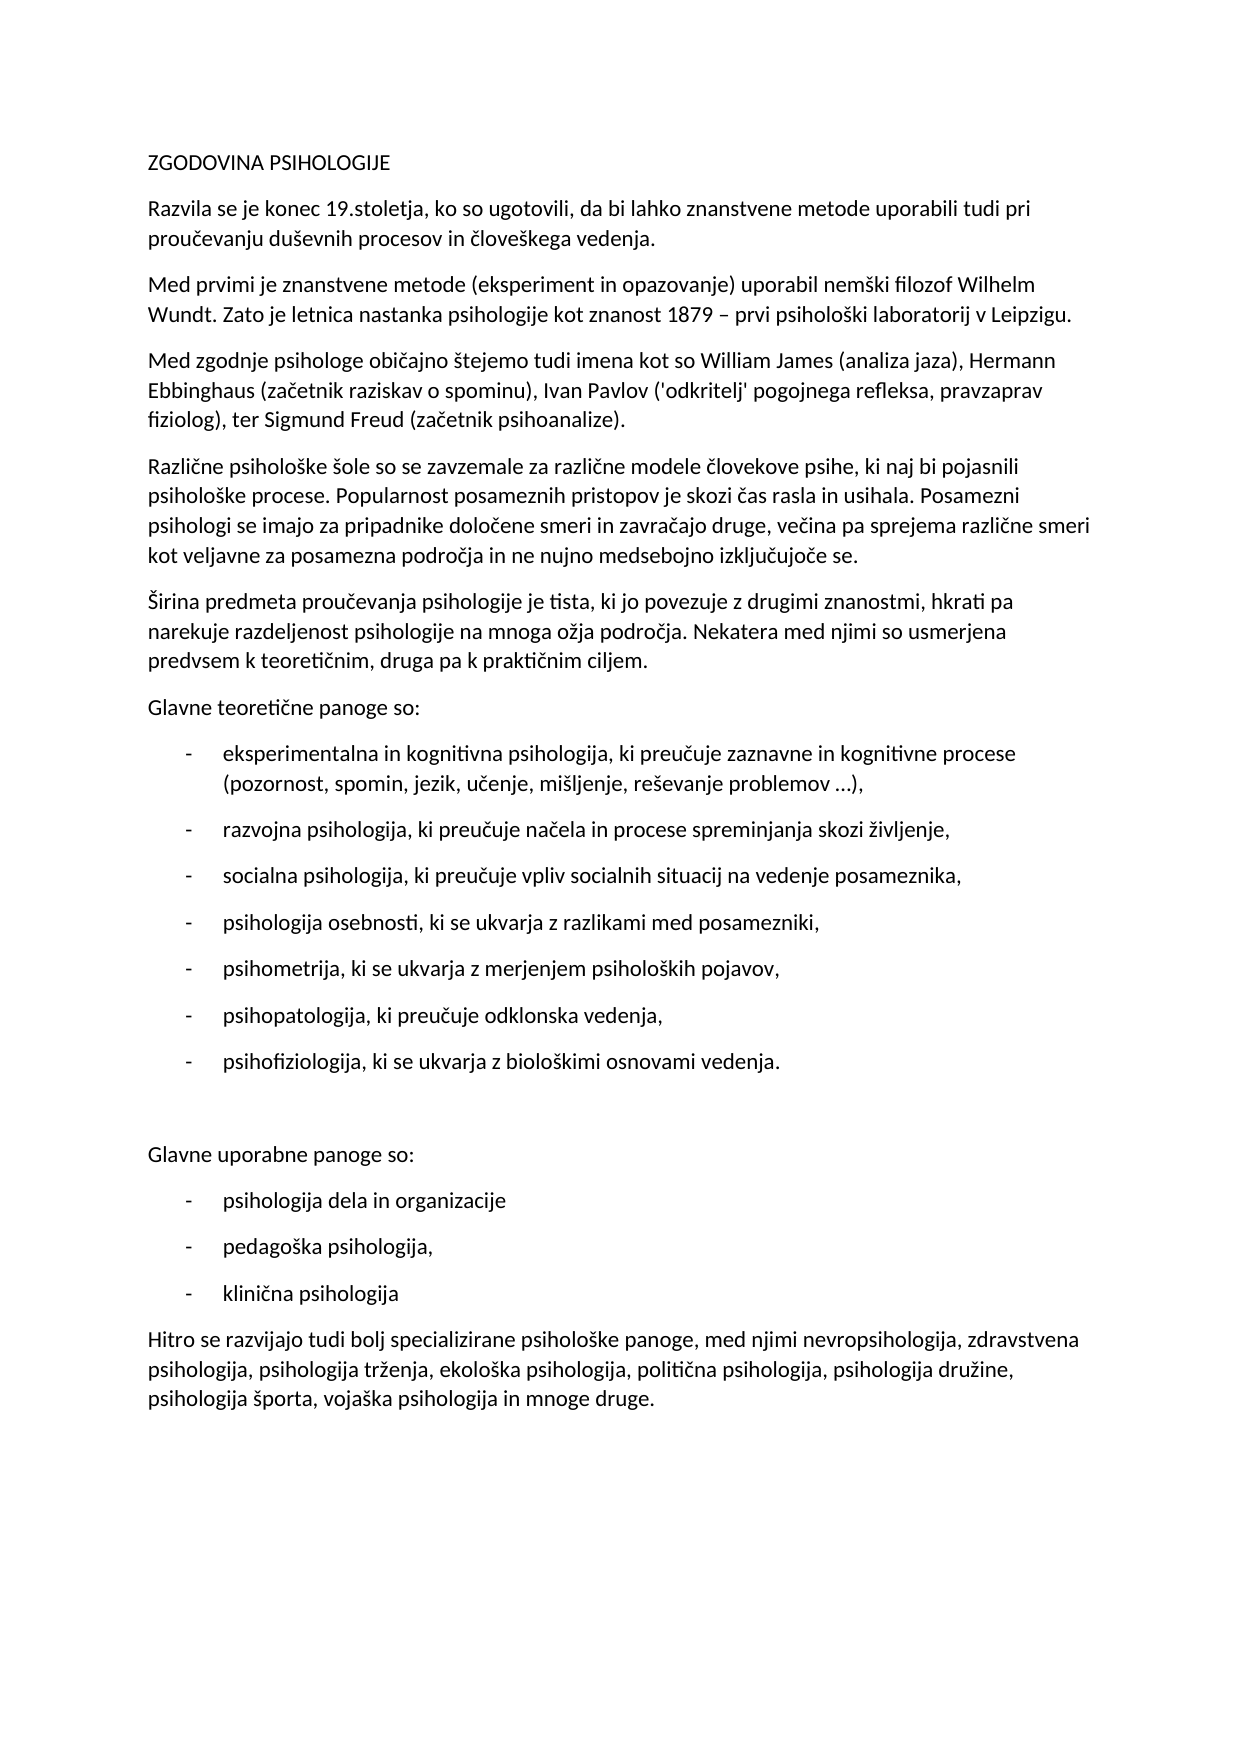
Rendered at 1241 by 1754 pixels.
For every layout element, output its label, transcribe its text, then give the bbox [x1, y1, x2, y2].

text Med zgodnje psihologe običajno štejemo tudi imena kot so William James (analiza jaza), Hermann Ebbinghaus (začetnik raziskav o spominu), Ivan Pavlov ('odkritelj' pogojnega refleksa, pravzaprav fiziolog), ter Sigmund Freud (začetnik psihoanalize). [148, 346, 1093, 433]
text Širina predmeta proučevanja psihologije je tista, ki jo povezuje z drugimi znanostmi, hkrati pa narekuje razdeljenost psihologije na mnoga ožja področja. Nekatera med njimi so usmerjena predvsem k teoretičnim, druga pa k praktičnim ciljem. [148, 587, 1093, 674]
text Glavne teoretične panoge so: [148, 693, 1093, 721]
list psihologija dela in organizacije [185, 1186, 1093, 1214]
text Med prvimi je znanstvene metode (eksperiment in opazovanje) uporabil nemški filozof Wilhelm Wundt. Zato je letnica nastanka psihologije kot znanost 1879 – prvi psihološki laboratorij v Leipzigu. [148, 270, 1093, 328]
text Hitro se razvijajo tudi bolj specializirane psihološke panoge, med njimi nevropsihologija, zdravstvena psihologija, psihologija trženja, ekološka psihologija, politična psihologija, psihologija družine, psihologija športa, vojaška psihologija in mnoge druge. [148, 1325, 1093, 1413]
text Razvila se je konec 19.stoletja, ko so ugotovili, da bi lahko znanstvene metode uporabili tudi pri proučevanju duševnih procesov in človeškega vedenja. [148, 194, 1093, 252]
list eksperimentalna in kognitivna psihologija, ki preučuje zaznavne in kognitivne procese (pozornost, spomin, jezik, učenje, mišljenje, reševanje problemov …), [185, 739, 1093, 797]
text ZGODOVINA PSIHOLOGIJE [148, 148, 1093, 176]
list pedagoška psihologija, [185, 1232, 1093, 1261]
list socialna psihologija, ki preučuje vpliv socialnih situacij na vedenje posameznika, [185, 862, 1093, 890]
list psihometrija, ki se ukvarja z merjenjem psiholoških pojavov, [185, 954, 1093, 982]
list klinična psihologija [185, 1279, 1093, 1307]
list psihofiziologija, ki se ukvarja z biološkimi osnovami vedenja. [185, 1047, 1093, 1075]
list razvojna psihologija, ki preučuje načela in procese spreminjanja skozi življenje, [185, 815, 1093, 843]
list psihologija osebnosti, ki se ukvarja z razlikami med posamezniki, [185, 908, 1093, 936]
list psihopatologija, ki preučuje odklonska vedenja, [185, 1001, 1093, 1029]
text Različne psihološke šole so se zavzemale za različne modele človekove psihe, ki naj bi pojasnili psihološke procese. Popularnost posameznih pristopov je skozi čas rasla in usihala. Posamezni psihologi se imajo za pripadnike določene smeri in zavračajo druge, večina pa sprejema različne smeri kot veljavne za posamezna področja in ne nujno medsebojno izključujoče se. [148, 452, 1093, 569]
text Glavne uporabne panoge so: [148, 1140, 1093, 1168]
